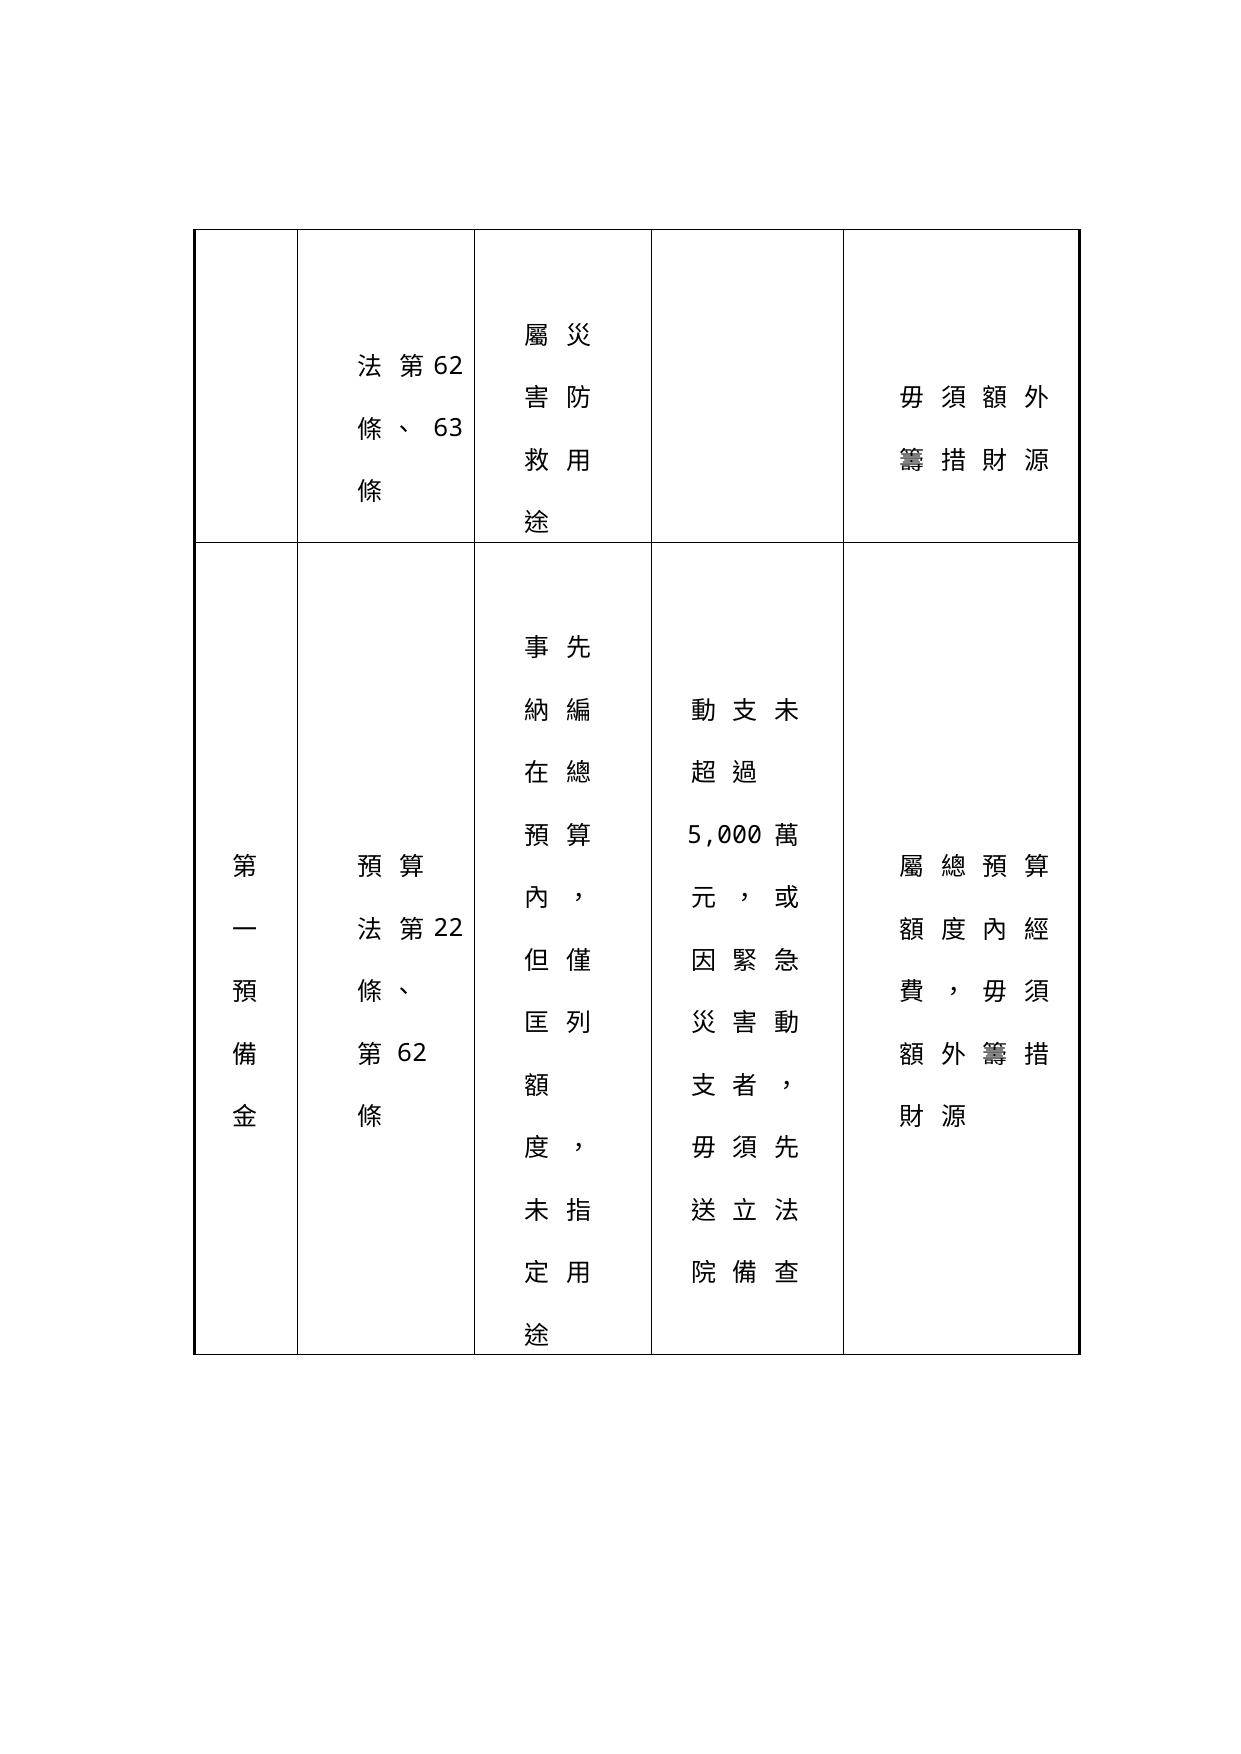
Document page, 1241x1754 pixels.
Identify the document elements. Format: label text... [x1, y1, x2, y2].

table_cell 事先納編在總預算內，但僅匡列額度，未指定用途 [475, 543, 651, 1354]
table_cell 預算法第22條、第62條 [298, 543, 474, 1354]
table_cell 第一預備金 [196, 543, 297, 1354]
table_cell [196, 230, 297, 542]
table_cell 毋須額外籌措財源 [844, 230, 1078, 542]
table_cell [652, 230, 843, 542]
table_cell 動支未超過5,000萬元，或因緊急災害動支者，毋須先送立法院備查 [652, 543, 843, 1354]
table_cell 法第62條、63條 [298, 230, 474, 542]
table_cell 屬總預算額度內經費，毋須額外籌措財源 [844, 543, 1078, 1354]
table_cell 屬災害防救用途 [475, 230, 651, 542]
